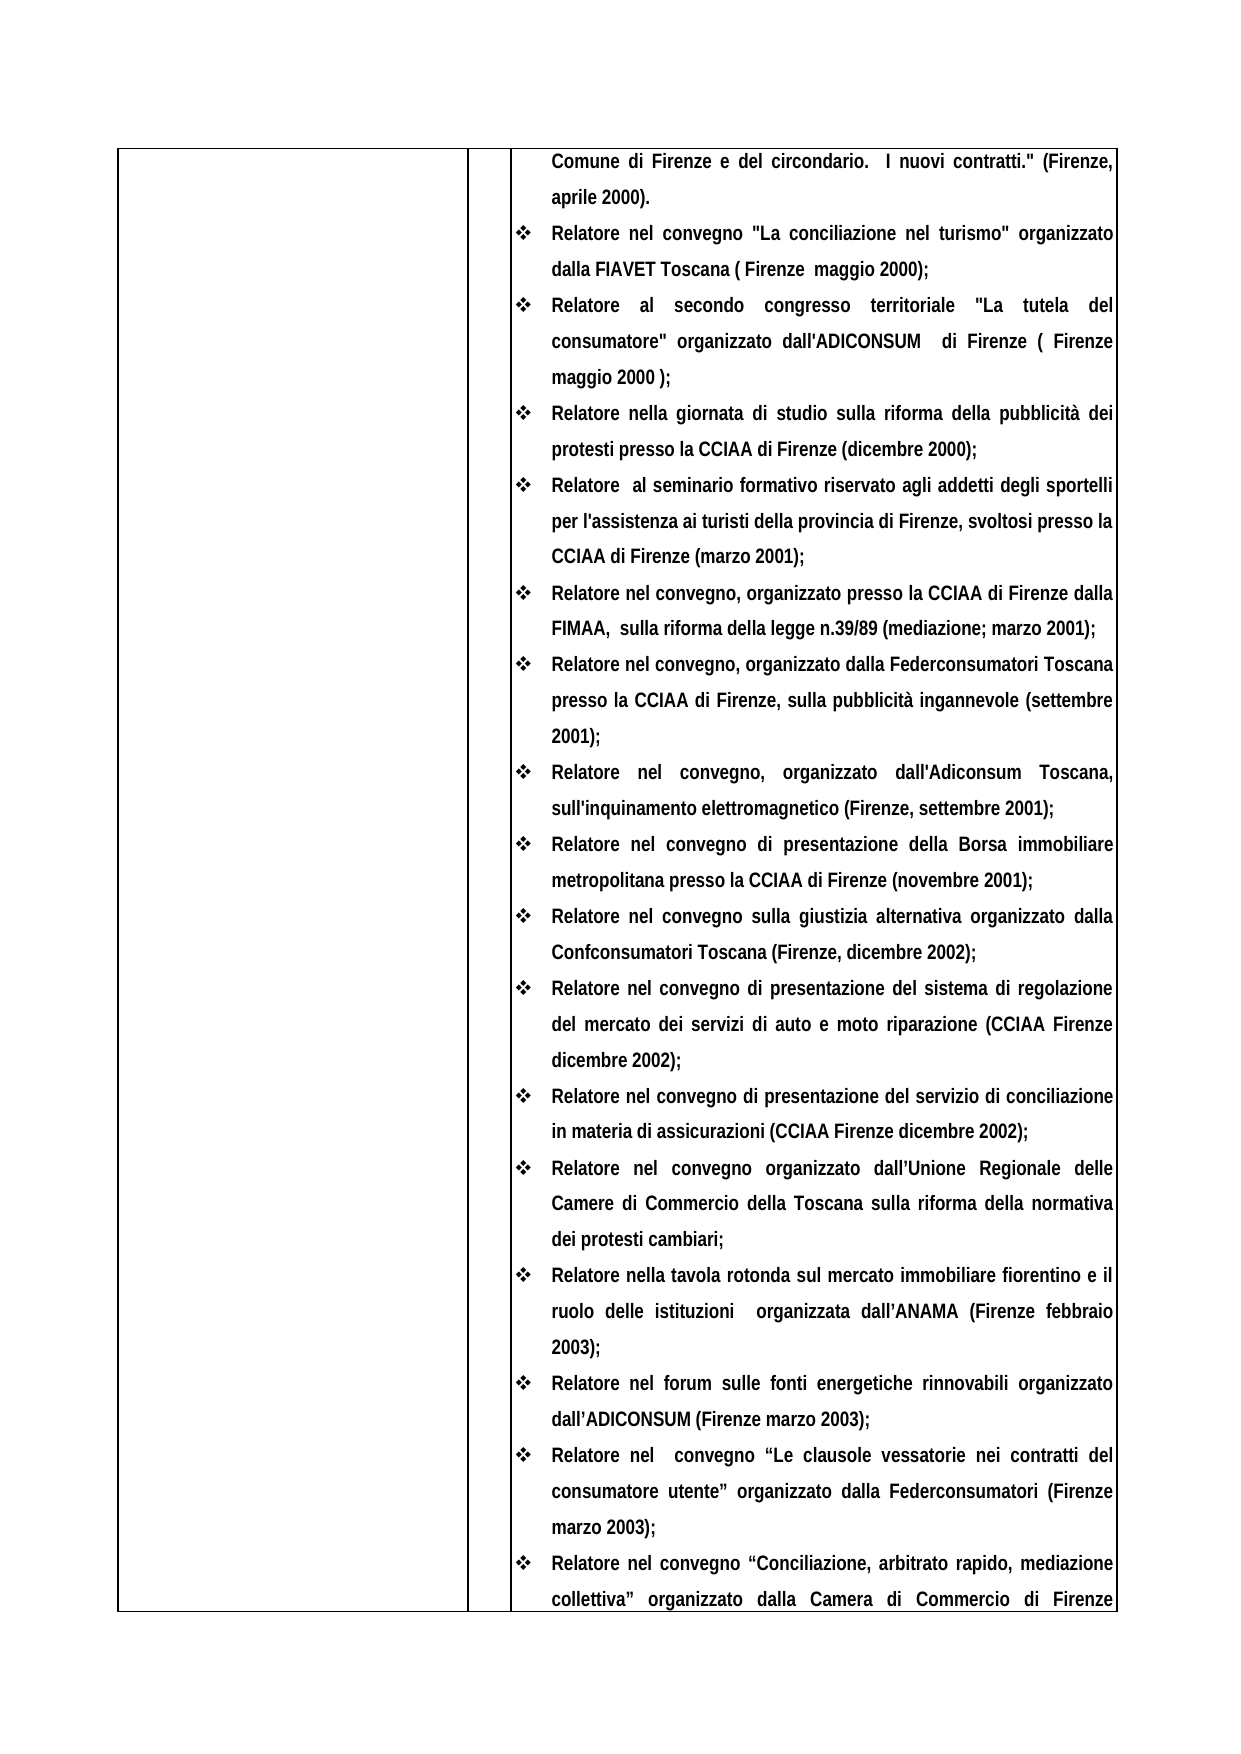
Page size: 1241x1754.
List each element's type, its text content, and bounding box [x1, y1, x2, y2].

table_cell [469, 149, 510, 1611]
table_cell [119, 149, 467, 1611]
table_cell Pubblicazioni Risoluzioni dell’U.P.I.C.A. di Firenze dal 1994 al 1997 (pubblicato da UPICA di Firenze 15/10/1997) “Super partes. Per “conciliare” fra imprese e utenti”. Articolo pubblicato su “Arti & Mercature” n. ¾ 1998, trimestrale della Camera di Commercio di Firenze “La conciliazione stragiudiziale. Uno strumento nuovo ed efficace per la composizione delle controversie. L’esperienza della Camera di Commercio di Firenze” pubblicato sulla rivista trimestrale di dottrina “Disciplina del Commercio e dei Servizi” 2004 Maggioli editore “Fare sistema per diventare più competitivi: il marketing territoriale”. Editoriale pubblicato su “Camera News” n. 3 del 2004, periodico della Camera di Commercio di Firenze “Conciliare? Conviene” Editoriale pubblicato su “Camera News” n. 6 del 2004, periodico della Camera di Commercio di Firenze “L’arbitrato internazionale: un’opportunità da non perdere per le piccole e medie imprese!”. Articolo pubblicato su “Promozione Firenze” (n. 1 2006) semestrale di Promofirenze, Azienda speciale della Camera di Commercio di Firenze “La conciliazione nel franchising” articolo pubblicato su INDIS “Il Franchising” Maggioli ed. 2006 Docenze e partecipazione a convegni Docente corsi abilitanti per il commercio (organizzati dalla Camera) durante il 1999 per la materia “disciplina del commercio”; Docente nei corsi abilitanti per l’iscrizione al ruolo agenti di affari in mediazione (organizzati dalla Camera) durante il 1999 , per la materia “disciplina legislativa agenti di affari in mediazione”; Docente nell'ambito della XV e XVI edizione del corso-concorso per la VI q.f. presso l'istituto G. Tagliacarne di Roma per illustrare il REC e i principali albi e ruoli camerali; Docente nell'ambito di un corso per praticanti dottori commercialisti (novembre 1998) per illustrare le tematiche relative alla camera arbitrale e allo sportello di conciliazione; Docente nell'ambito del corso di formazione per agenti della Polizia Municipale del Comune di Bagno a Ripoli (aprile 2000); Docente nell'ambito dei corsi per conciliatori svoltisi presso la Camera di Commercio di Firenze nel 1999; Docente nel corso di formazione del personale camerale addetto agli uffici metrici presso l'Unioncamere Toscana ( aprile 2000); Docente al corso concorso per Funzionari di Polizia Municipale di Firenze sulla normativa per la tutela dei consumatori (dicembre 2000); Docente nel corso di formazione in materia di E-Commerce organizzato dalla Scuola Forense di Firenze (ottobre 2001); Docente nel corso “Seminari per dirigenti” nell’ambito del progetto “Sviluppo della cultura della tutela del turista in Toscana” (APT e Centro Studi Turistici di Firenze maggio-settembre 2003); Docente nel corso “Formez per addetti agli Sportelli Unici dei Comuni” (Firenze Tecnologia giugno 2003); Docente nel corso organizzato dalla CCIAA di Firenze e dalla Camera Arbitrale di Milano sull’arbitrato internazionale (Firenze maggio 2005); Docente nel corso di aggiornamento per funzionari di Sviluppo Italia Toscana ( Firenze novembre 2005); Docente nel corso in materia di risoluzione alternativa delle controversie (finanziato dal Fondo Sociale Europeo) organizzato dall’Università di Firenze (Firenze febbraio 2006); Docente nel corso di specializzazione in “Tecniche di risoluzione dei conflitti” organizzato dall’Università di Firenze (Firenze marzo 2006); Docente nell’ambito del progetto OPAL II della Provincia di Firenze (lezione sulla situazione economica della Toscana e della provincia di Firenze nel 2006; Firenze luglio 2007); Relatore nel convegno di Montecatini T.me del 15.05.1998 sulla riforma del commercio organizzato dall'ASCOM di Montecatini T.me; Relatore nel convegno del 15.06.1998 organizzato dalla Camera di Commercio di Firenze sulla riforma del commercio; Relatore nel convegno del 02.02.1999 organizzato dalla Camera di Commercio di Firenze sull'arbitrato amministrato dalle Camere di Commercio; Relatore nel convegno del 23.06.1999 organizzato dalla Camera di Commercio di Firenze sugli sportelli di conciliazione della Camera di Commercio; Relatore nel convegno del 29.02.2000 organizzato dalla Camera di Commercio di Firenze sui metodi di risoluzione stragiudiziale delle controversie; Relatore nel convegno del 23.03.2000 organizzato dalla Camera di Commercio di Firenze sull'innovazione tecnologica, l'informazione brevettuale e il centro PATLIB di Firenze; Relatore nel convegno "Gli incentivi alla locazione promossi dal Comune di Firenze e del circondario. I nuovi contratti." (Firenze, aprile 2000). Relatore nel convegno "La conciliazione nel turismo" organizzato dalla FIAVET Toscana ( Firenze maggio 2000); Relatore al secondo congresso territoriale "La tutela del consumatore" organizzato dall'ADICONSUM di Firenze ( Firenze maggio 2000 ); Relatore nella giornata di studio sulla riforma della pubblicità dei protesti presso la CCIAA di Firenze (dicembre 2000); Relatore al seminario formativo riservato agli addetti degli sportelli per l'assistenza ai turisti della provincia di Firenze, svoltosi presso la CCIAA di Firenze (marzo 2001); Relatore nel convegno, organizzato presso la CCIAA di Firenze dalla FIMAA, sulla riforma della legge n.39/89 (mediazione; marzo 2001); Relatore nel convegno, organizzato dalla Federconsumatori Toscana presso la CCIAA di Firenze, sulla pubblicità ingannevole (settembre 2001); Relatore nel convegno, organizzato dall'Adiconsum Toscana, sull'inquinamento elettromagnetico (Firenze, settembre 2001); Relatore nel convegno di presentazione della Borsa immobiliare metropolitana presso la CCIAA di Firenze (novembre 2001); Relatore nel convegno sulla giustizia alternativa organizzato dalla Confconsumatori Toscana (Firenze, dicembre 2002); Relatore nel convegno di presentazione del sistema di regolazione del mercato dei servizi di auto e moto riparazione (CCIAA Firenze dicembre 2002); Relatore nel convegno di presentazione del servizio di conciliazione in materia di assicurazioni (CCIAA Firenze dicembre 2002); Relatore nel convegno organizzato dall’Unione Regionale delle Camere di Commercio della Toscana sulla riforma della normativa dei protesti cambiari; Relatore nella tavola rotonda sul mercato immobiliare fiorentino e il ruolo delle istituzioni organizzata dall’ANAMA (Firenze febbraio 2003); Relatore nel forum sulle fonti energetiche rinnovabili organizzato dall’ADICONSUM (Firenze marzo 2003); Relatore nel convegno “Le clausole vessatorie nei contratti del consumatore utente” organizzato dalla Federconsumatori (Firenze marzo 2003); Relatore nel convegno “Conciliazione, arbitrato rapido, mediazione collettiva” organizzato dalla Camera di Commercio di Firenze (Firenze marzo 2003); Moderatore nel seminario “La responsabilità sociale nella strategia commerciale dell’impresa” organizzato dalla Camera di Commercio di Firenze (Firenze giugno 2003); Relatore nel convegno “Il cittadino consumatore e la conciliazione: esperienze per un moderno sistema di risoluzione delle controversie” organizzato dal C.R.C.U. della Toscana (Firenze luglio 2003); Relatore nel convegno “Viaggi, vacanze, turismo: quali tutele per il consumatore?” (Federconsumatori Regionale Toscana Firenze settembre 2003); Relatore nel convegno “RC auto, dalla giungla delle tariffe ai nuovi diritti dell’assicurato” (Adiconsum Firenze ottobre 2003); Relatore nel convegno “Promozione e tutela del design industriale italiano nel mercato interno” (API Firenze ottobre 2003); Relatore al workshop “Da un’esperienza, il progetto plan, a un sistema, il vivaio di imprese” (Associazione Progetto Arcobaleno e altri Firenze novembre 2003); Relatore al convegno “Villaggio multietnico: dialogo e integrazione fra culture diverse.” Organizzato da “Firenze 2010” (Firenze febbraio 2004). Relatore al convegno “Mille giovani per mille sartorie” organizzato dal Comune di Firenze, dalla CCIAA di Firenze, dalla CNA e dalla Confartigianato (Firenze febbraio 2004); Relatore al convegno su “L’artigianato in provincia di Firenze” (CNA Firenze, aprile 2004); Relatore al seminario su “Le Camere di Commercio: i servizi ADR e il Diritto Societario” organizzato dalla CCIAA di Firenze (Firenze, maggio 2004); Relatore al convegno “Navigare sicuri su Internet” organizzato da CCIAA di Firenze (Firenze giugno 2004); Relatore al convegno “Carrozzeria trasparente” organizzato da CNA di Firenze (Firenze luglio 204); Relatore al convegno “Mediatori immobiliari” organizzato da FIMAA Firenze (Firenze luglio 2004); Relatore al convegno “Conciliazione on line” presso “Firenze world vision” organizzato da COLAP Toscana (Firenze, settembre 2004); Relatore al convegno “Il conflitto e la conciliazione” organizzato da CCIAA di Firenze (Firenze ottobre 2004); Relatore al Terzo Congresso provinciale dell’Adiconsum Firenze (Firenze novembre 2004); Relatore al convegno “Il consumatore e la comunicazione on-line” organizzato dalla Regione Toscana (Firenze novembre 2004); Relatore al convegno “Il valore dei mestieri” organizzato da CCIAA e Comune di Firenze (Firenze dicembre 2004); Relatore al convegno “Professione pulitintore: quale futuro?” organizzato da CNA Toscana e Confartigianato Toscana (Firenze gennaio 2005); Relatore al convegno “Progetto stage 2” organizzato dal Comune di Firenze (Firenze febbraio 2005); Relatore al seminario “Lavori in casa senza sorprese” nell’ambito della fiera “Habitando” (Firenze febbraio 2005); Relatore al seminario “La responsabilità sociale delle imprese e i vantaggi per le PMI” organizzato da API Firenze (Firenze febbraio 2005); Relatore al convegno “La cultura della conciliazione” organizzato da Regione Toscana e COLAP Toscana (Firenze febbraio 2005); Relatore al convegno “Vendita ed acquisto della casa: il giusto rapporto con l’agente immobiliare” organizzato da Adiconsum (Firenze maggio 2005); Relatore al convegno sul franchising organizzato dall’INDIS di Roma (Roma ottobre 2005); Relatore al convegno “Conciliazione in azione” organizzato dalla CCIAA di Firenze (Firenze ottobre 2005); Relatore al convegno “Come affrontare la sfida della competitività” organizzato da API Firenze (Firenze novembre 2005); Relatore al convegno “PMI: strategie per crescere nei mercati esteri” organizzato da Assindustria Firenze (Firenze novembre 2005); Relatore al convegno “Ritorno alla competitività; l’impresa estesa” organizzato da Assindustria Firenze (Firenze novembre 2005); Relatore al convegno sul Codice della proprietà industriale organizzato dalla CCIAA di Firenze (Firenze novembre 2005); Relatore al convegno “Contraffazione dei prodotti e tutela dei consumatori” organizzato da Adiconsum e Consumers’ Forum (Firenze novembre 2005); Relatore al convegno “Risparmio e banche” organizzato da Federconsumatori Toscana (Firenze dicembre 2005); Relatore al convegno sul Testo unico dell’ambiente organizzato da Assindustria Firenze (Firenze dicembre 2005); Relatore al convegno sul mercato immobiliare di Firenze e della Toscana organizzato dal Salone Immobiliare di Firenze (Firenze marzo 2006); Relatore al convegno sulla Conciliazione per i professionisti organizzato dal COLAP Toscana (Firenze aprile 2006); Relatore al convegno sulla contraffazione nel sistema moda organizzato da Adiconsum Toscana (Firenze maggio 2006); Relatore al seminario sui marchi e brevetti organizzato da Assindustria Firenze ( Firenze, luglio 2006); Relatore al convegno “Dalla competizione selvaggia alla collaborazione competitiva; le imprese di subfornitura meccanica” organizzato da CNA Firenze (Firenze, ottobre 2006); Relatore al convegno “La Conciliazione uno strumento per consumatori ed imprese” organizzato dalla Camera di Commercio di Firenze (Firenze, ottobre 2006); Relatore al convegno “La conciliazione e le società” organizzato dalla Camera di Commercio di Firenze (Firenze, ottobre 2006); Relatore al convegno “La contrattualistica nei lavori edili” organizzato da CNA Firenze (Firenze, ottobre 2006); Relatore al convegno “Consumo e controversie. Quali soluzioni?” organizzato dall’Adiconsum Toscana (Firenze, ottobre 2006); Relatore al convegno “L’arbitrato e le società” organizzato dalla Camera di Commercio di Firenze (Firenze, novembre 2006); Relatore al convegno “La conciliazione: uno strumento innovativo per la gestione delle controversie” organizzato dall’Associazione Informatici Professionisti (Firenze, novembre 2006); Relatore al convegno “La Conciliazione e le società” organizzato dalla Camera di Commercio di Firenze (Firenze, ottobre 2006); Relatore al convegno “Codice delle assicurazioni. Quali le innovazioni?” organizzato dall’Adiconsum Toscana (Firenze, dicembre 2006); Relatore al convegno “Nuovi finanziamenti per sostenere lo sviluppo e l’innovazione” organizzato dall’Api Firenze (Firenze, dicembre 2006); Relatore al convegno “Report annuale sul consumerismo 2006” organizzato dalla Regione Toscana ( Firenze, febbraio 2007); Relatore al convegno “Protocolli innovativi per la produzione di olio extravergine di oliva di eccellenza” organizzato dalla CCIAA di Firenze (Firenze, marzo 2007); Relatore al convegno “Un pannello di controllo strategico per la destinazione Firenze” organizzato dalla CCIAA di Firenze in collaborazione con l’Università Bocconi (Firenze, maggio 2007); Relatore al convegno “Il bilancio di responsabilità sociale nelle RSA” organizzato da Qualitas di Firenze (Firenze, giugno 2007); Relatore al convegno “Finanza d’impresa e Basilea 2: quali risorse manageriali per innovare e competere?” organizzato da Manager Italia (Firenze giugno 2007); Relatore al convegno “Accelerare la crescita con la quotazione in borsa” organizzato da CCIAA di Firenze e Borsa Italiana SPA (Firenze ottobre 2007); Relatore al convegno “Come difendersi dalla contraffazione” organizzato da CCIAA di Firenze (febbraio 2008); Relatore al convegno d’inaugurazione dei corsi di laurea nel Circondario Empolese Valdelsa, organizzato dall’ Università degli Studi di Firenze (febbraio 2008); Relatore al convegno “Artigianato e giovani” organizzato da Confartigianato Firenze e Comune di Sesto Fiorentino (Sesto Fiorentino aprile 2008); Relatore al convegno “L’orizzonte globale dello sviluppo locale” organizzato dalla Provincia di Firenze (Firenze, maggio 2008); Partecipazione alla “Risk Management Conference 2008” organizzata dall’Università di Firenze (Firenze, giugno 2008); Relatore al convegno “Buy Tourism on line” organizzato da CCIAA di Firenze, Regione Toscana e CNA (Firenze, novembre 2008); Relatore al convegno “Dove va il restauro?” organizzato dalla Provincia di Firenze (Firenze, novembre 2008); Relatore al convegno “Primi passi su web 2.0 per le PMI” organizzato da CNA (Firenze, dicembre 2008); Relatore al convegno “Rallenta la crescita dell’economia fiorentina” organizzato da IRPET e Provincia di Firenze (Firenze, dicembre 2008); Relatore al convegno “L’impatto economico del turismo nella provincia di Firenze- anno 2008 ” organizzato da CCIAA di Firenze e Centro Studi Turistici di Firenze (Firenze, febbraio 2009); Relatore al convegno “Presentazione della mostra su Galileo” organizzato dalla Fondazione Palazzo Strozzi (Firenze, marzo 2009); Relatore al convegno “Garanzie “Emergenza Economia”” organizzato da CCIAA di Firenze, Regione Toscana e Fidi Toscana (Firenze, marzo 2009); Relatore al convegno “Garanzie “Emergenza Economia”” organizzato da CCIAA di Firenze, Regione Toscana e Fidi Toscana (Empoli, aprile 2009); Relatore al convegno “Le Energie Rinnovabili” organizzato dalla CCIAA di Firenze (Firenze, aprile 2009); Relatore al convegno “Buy Tourism on line light” organizzato da Regione Toscana e CCIAA di Firenze (Firenze aprile 2009); Relatore al convegno “Promotion and communication” organizzato da Confartigianato Firenze e CCIAA di Firenze (Firenze, aprile 2009); Relatore al convegno “La selezione degli oli extravergini di Firenze” organizzato dalla CCIAA di Firenze (Firenze aprile 2009); Relatore al convegno “I bilanci delle società di capitali fiorentine” organizzato dalla CCIAA di Firenze (Firenze luglio 2009); Relatore al convegno sull’olio extravergine di oliva organizzato dalla CCIAA di Firenze (San Casciano Val di Pesa ottobre 2009); Partecipazione al Comitato scientifico di “Buy Tourism on line” novembre 2009; Relatore al convegno “Bilancio sotto la lente” analisi del bilancio del Comune di Firenze organizzato dal Comune di Firenze e Confindustria (Firenze, giugno 2010); Relatore al convegno “Terzo rapporto sui bilanci delle società di capitale fiorentine” organizzato dalla CCIAA di Firenze (Firenze, giugno 2010); Relatore al convegno sul commercio elettronico dei prodotti alimentari e sulla Borsa merci telematica organizzato dalla CCIAA di Firenze (Firenze, luglio 2010); Relatore al convegno sul prezzario regionale delle opere edili organizzato dalla Regione Toscana (Firenze ottobre 2010); Relatore al convegno “Università e enogastronomia a Firenze” organizzato da Confesercenti e CCIAA di Firenze (Firenze, novembre 2010); Relatore al convegno sull’alternanza scuola-lavoro organizzato da Provincia e CCIAA di Firenze (Firenze, dicembre 2010); Relatore al convegno sulla riforma del codice della proprietà industriale organizzato dalla Prefettura e dalla CCIAA di Firenze (Firenze, dicembre 2010); Relatore al convegno “Quinto rapporto sui bilanci delle società di capitale fiorentine” organizzato dalla CCIAA di Firenze (Firenze, luglio 2012); Relatore al convegno “Sesto rapporto sui bilanci delle società di capitale fiorentine” organizzato dalla CCIAA di Firenze (Firenze, luglio 2013); Relatore al convegno “La scuola frequenta l’impresa” organizzato da Camera di Commercio di Firenze ed Istituto Peano con il patrocinio della Provincia di Firenze e dell’Ufficio Scolastico Regionale per la Toscana (Firenze, dicembre 2013); Relatore al convegno “Meeting point per le nuove imprese” organizzato da CCIAA FI e Confcommercio Firenze (Firenze, luglio 2014); Relatore al convegno “Eccellenze in digitale” organizzato da Camera di Commercio di Firenze (ottobre 2014); Relatore al convegno “Conferenza finale Innocrafts” sull’artigianato artistico organizzato dal Comune di Firenze (Firenze ottobre 2014); Partecipazione alla conferenza stampa sulla Biennale Enogastronomica Fiorentina organizzata da Confesercenti Firenze (Firenze novembre 2014); Relatore al convegno “Legalità ed ambiente” organizzato dal Ministero dell’Ambiente e dalla Camera di Commercio di Firenze (novembre 2014); Partecipazione alla conferenza stampa su “CNA la rete di prossimità per le aziende” (organizzato da CNA Firenze, novembre 2014); Relatore al convegno “Rinascere dalla crisi. Accesso al credito” organizzato da Camera di Commercio di Firenze (Firenze, dicembre 2014); Relatore al convegno “Rating di legalità” organizzato da Camera di Commercio di Firenze (Firenze, maggio 2015); Relatore al convegno “Fondi europei 2014-2015 e settori della conoscenza” organizzato da FLC CGIL Toscana (Firenze, maggio 2015); Relatore al convegno “Reti e progetti per un’economia legale trasparente e responsabile” organizzato da FORUM PA ( Roma, maggio 2015); Relatore all’incontro operativo su Istruzione e Formazione organizzato dal Comitato Grandi Aziende dell’Area Metropolitana Fiorentina (Firenze, giugno 2015); Relatore al convegno “La diffusione della cultura brevettuale; l’olio di qualità” organizzato dalla Camera di Commercio di Firenze (Firenze, giugno 2015); Relatore al convegno “Buy local-Act global” nell’ambito del WORLD CHAMBERS CONGRESS organizzato da ICC World Chambers Federation (Torino, giugno 2015); Partecipazione alla conferenza stampa di lancio del progetto “Un ponte fra banche e imprese” con la firma della firma della convenzione fra banche, consorzi fidi e Camera di Commercio di Firenze (Firenze, giugno 2015); Relatore al convegno “Made in Italy. Eccellenze in digitale” organizzato dalla Camera di Commercio di Firenze (Firenze, settembre 2015); Relatore al seminario “Sportello etichettatura” organizzato dalla Camera di Commercio di Firenze (Firenze, ottobre 2015). [512, 149, 1116, 1611]
